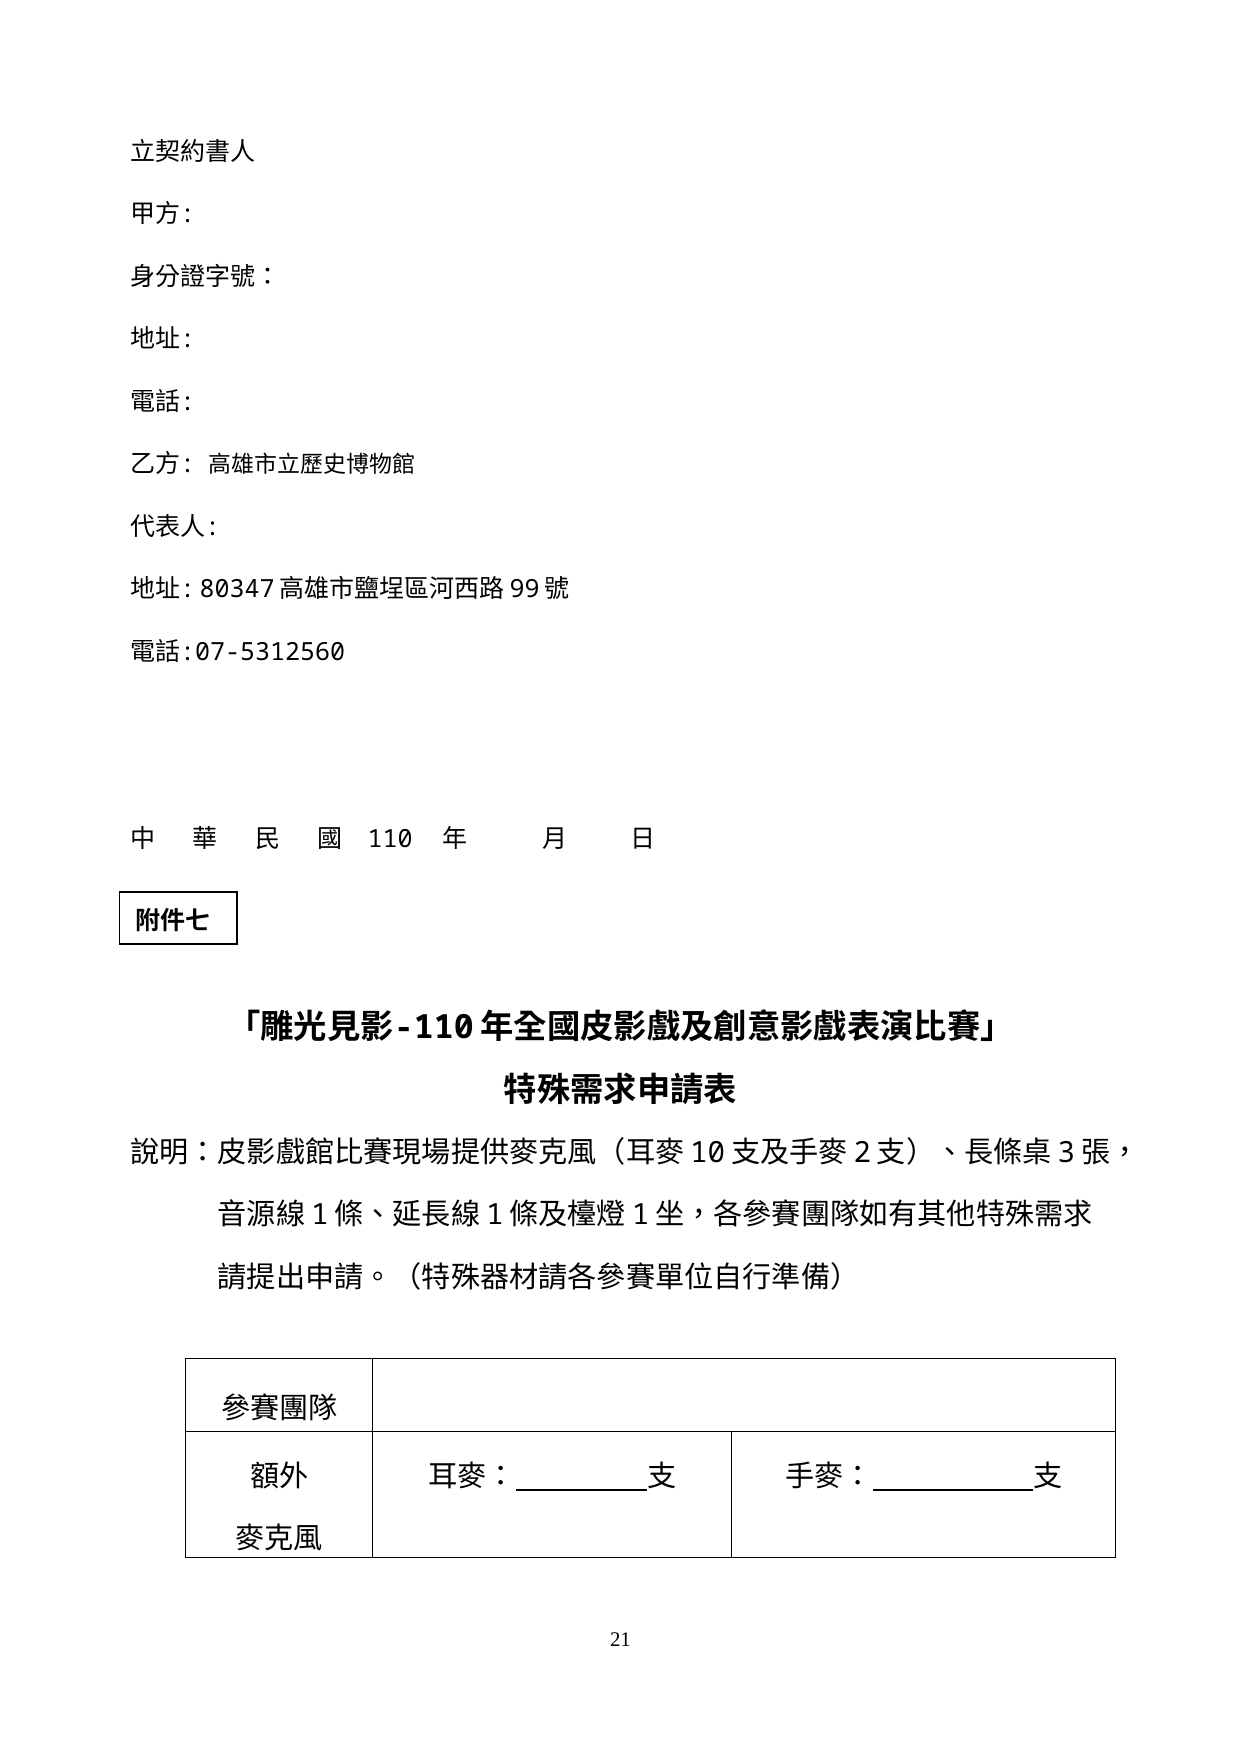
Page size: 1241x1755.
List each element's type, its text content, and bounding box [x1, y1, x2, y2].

text 附件七 [135, 900, 221, 936]
text 地址: 80347高雄市鹽埕區河西路99號 [130, 545, 1110, 608]
table_cell 耳麥： 支 [373, 1432, 731, 1557]
text 電話: [130, 358, 1110, 420]
text 身分證字號： [130, 233, 1110, 295]
text 甲方: [130, 170, 1110, 233]
table_header 參賽團隊 [186, 1359, 372, 1431]
text 立契約書人 [130, 108, 1110, 170]
text 乙方: 高雄市立歷史博物館 [130, 420, 1110, 483]
text 「雕光見影-110年全國皮影戲及創意影戲表演比賽」 [130, 983, 1110, 1045]
text 地址: [130, 295, 1110, 358]
text 電話:07-5312560 [130, 608, 1110, 670]
text 說明：皮影戲館比賽現場提供麥克風（耳麥10支及手麥2支）、長條桌3張，音源線1條、延長線1條及檯燈1坐，各參賽團隊如有其他特殊需求請提出申請。（特殊器材請各參賽單位自行準備） [130, 1108, 1110, 1295]
text 代表人: [130, 483, 1110, 545]
text 中 華 民 國 110 年 月 日 [130, 795, 1110, 858]
text 特殊需求申請表 [130, 1045, 1110, 1108]
table_header [373, 1359, 1115, 1431]
table_cell 手麥： 支 [732, 1432, 1115, 1557]
table_cell 額外 麥克風 [186, 1432, 372, 1557]
